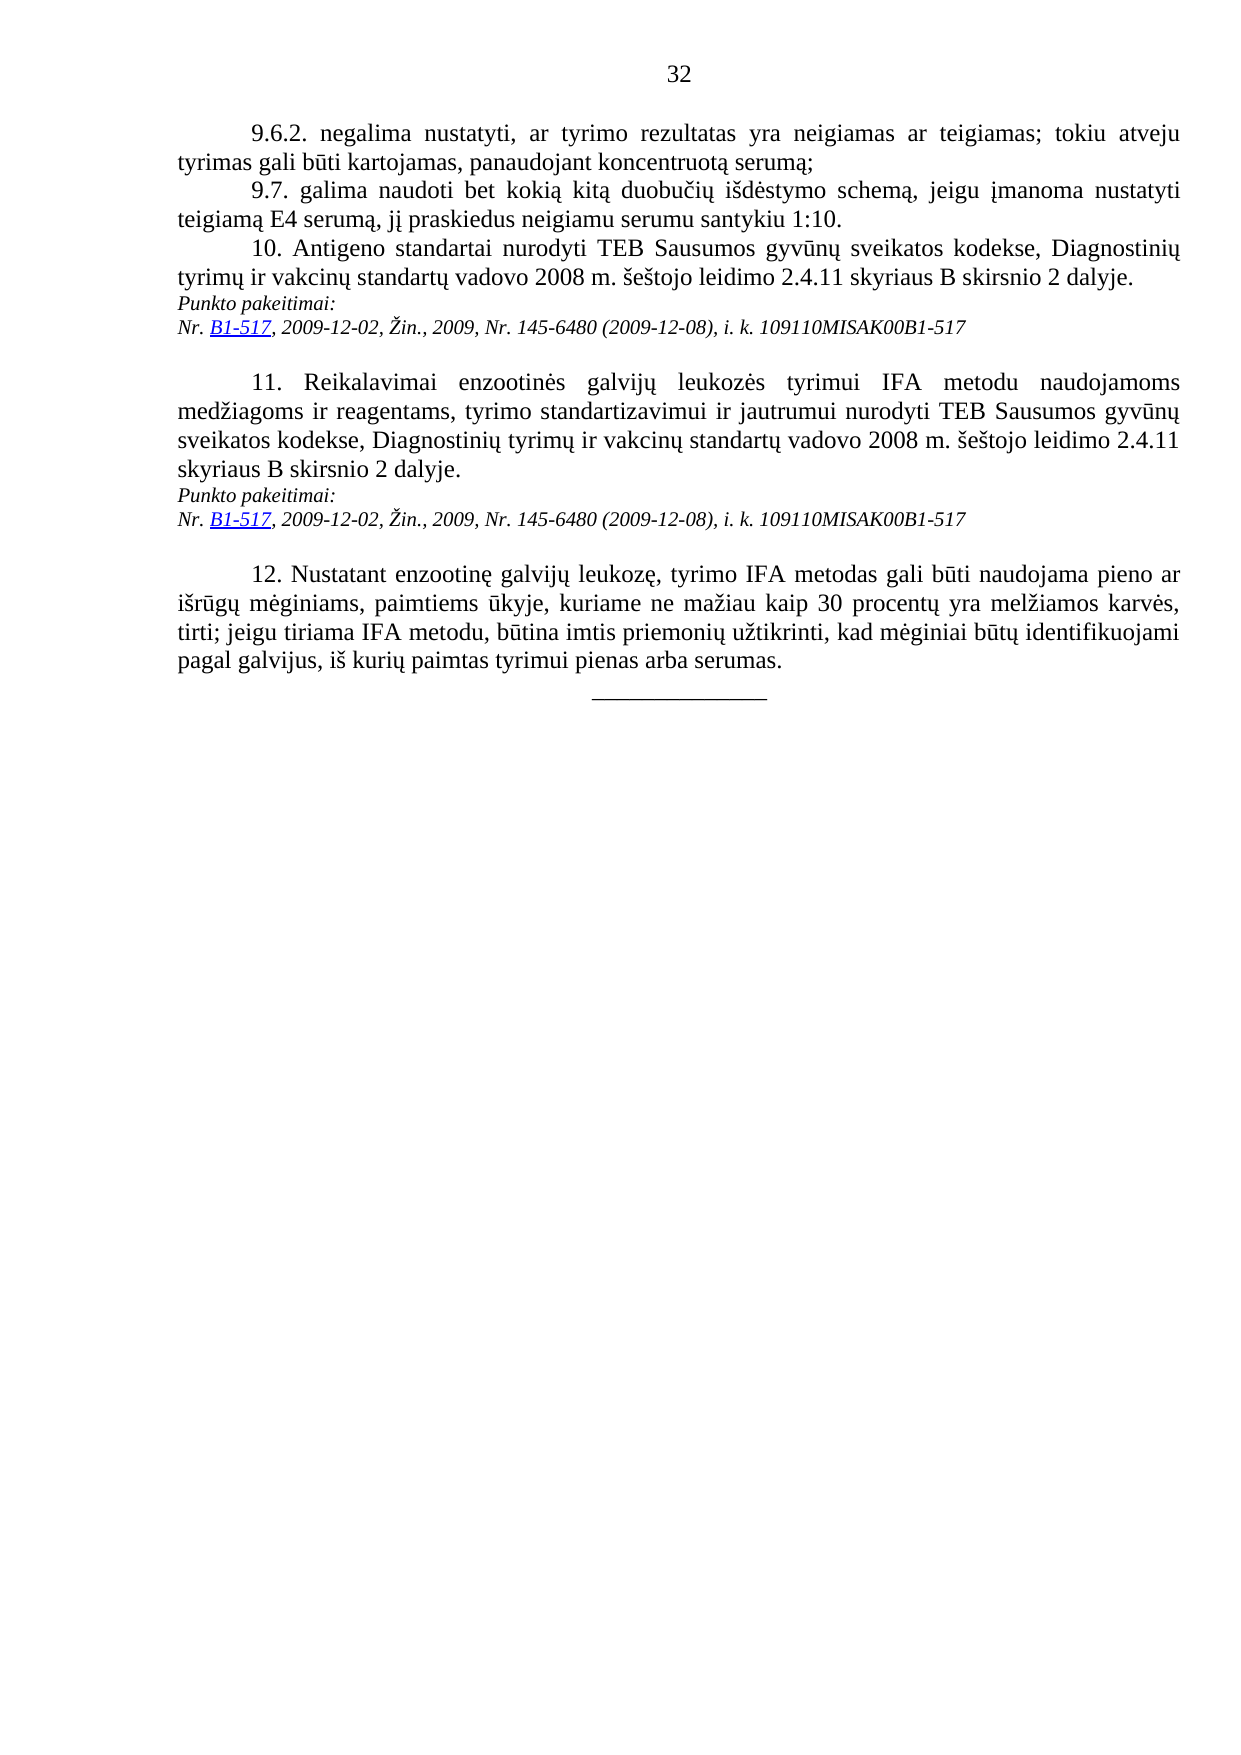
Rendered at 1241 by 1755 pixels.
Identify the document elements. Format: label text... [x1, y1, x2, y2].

text ______________ [177, 674, 1181, 703]
text Punkto pakeitimai: [177, 291, 1181, 315]
text 10. Antigeno standartai nurodyti TEB Sausumos gyvūnų sveikatos kodekse, Diagnostinių tyrimų ir vakcinų standartų vadovo 2008 m. šeštojo leidimo 2.4.11 skyriaus B skirsnio 2 dalyje. [177, 233, 1181, 291]
text 9.7. galima naudoti bet kokią kitą duobučių išdėstymo schemą, jeigu įmanoma nustatyti teigiamą E4 serumą, jį praskiedus neigiamu serumu santykiu 1:10. [177, 176, 1181, 233]
text Nr. B1-517, 2009-12-02, Žin., 2009, Nr. 145-6480 (2009-12-08), i. k. 109110MISAK00B1-517 [177, 507, 1181, 531]
text Punkto pakeitimai: [177, 482, 1181, 507]
text 9.6.2. negalima nustatyti, ar tyrimo rezultatas yra neigiamas ar teigiamas; tokiu atveju tyrimas gali būti kartojamas, panaudojant koncentruotą serumą; [177, 118, 1181, 176]
text 12. Nustatant enzootinę galvijų leukozę, tyrimo IFA metodas gali būti naudojama pieno ar išrūgų mėginiams, paimtiems ūkyje, kuriame ne mažiau kaip 30 procentų yra melžiamos karvės, tirti; jeigu tiriama IFA metodu, būtina imtis priemonių užtikrinti, kad mėginiai būtų identifikuojami pagal galvijus, iš kurių paimtas tyrimui pienas arba serumas. [177, 559, 1181, 674]
text 11. Reikalavimai enzootinės galvijų leukozės tyrimui IFA metodu naudojamoms medžiagoms ir reagentams, tyrimo standartizavimui ir jautrumui nurodyti TEB Sausumos gyvūnų sveikatos kodekse, Diagnostinių tyrimų ir vakcinų standartų vadovo 2008 m. šeštojo leidimo 2.4.11 skyriaus B skirsnio 2 dalyje. [177, 367, 1181, 482]
text Nr. B1-517, 2009-12-02, Žin., 2009, Nr. 145-6480 (2009-12-08), i. k. 109110MISAK00B1-517 [177, 315, 1181, 339]
